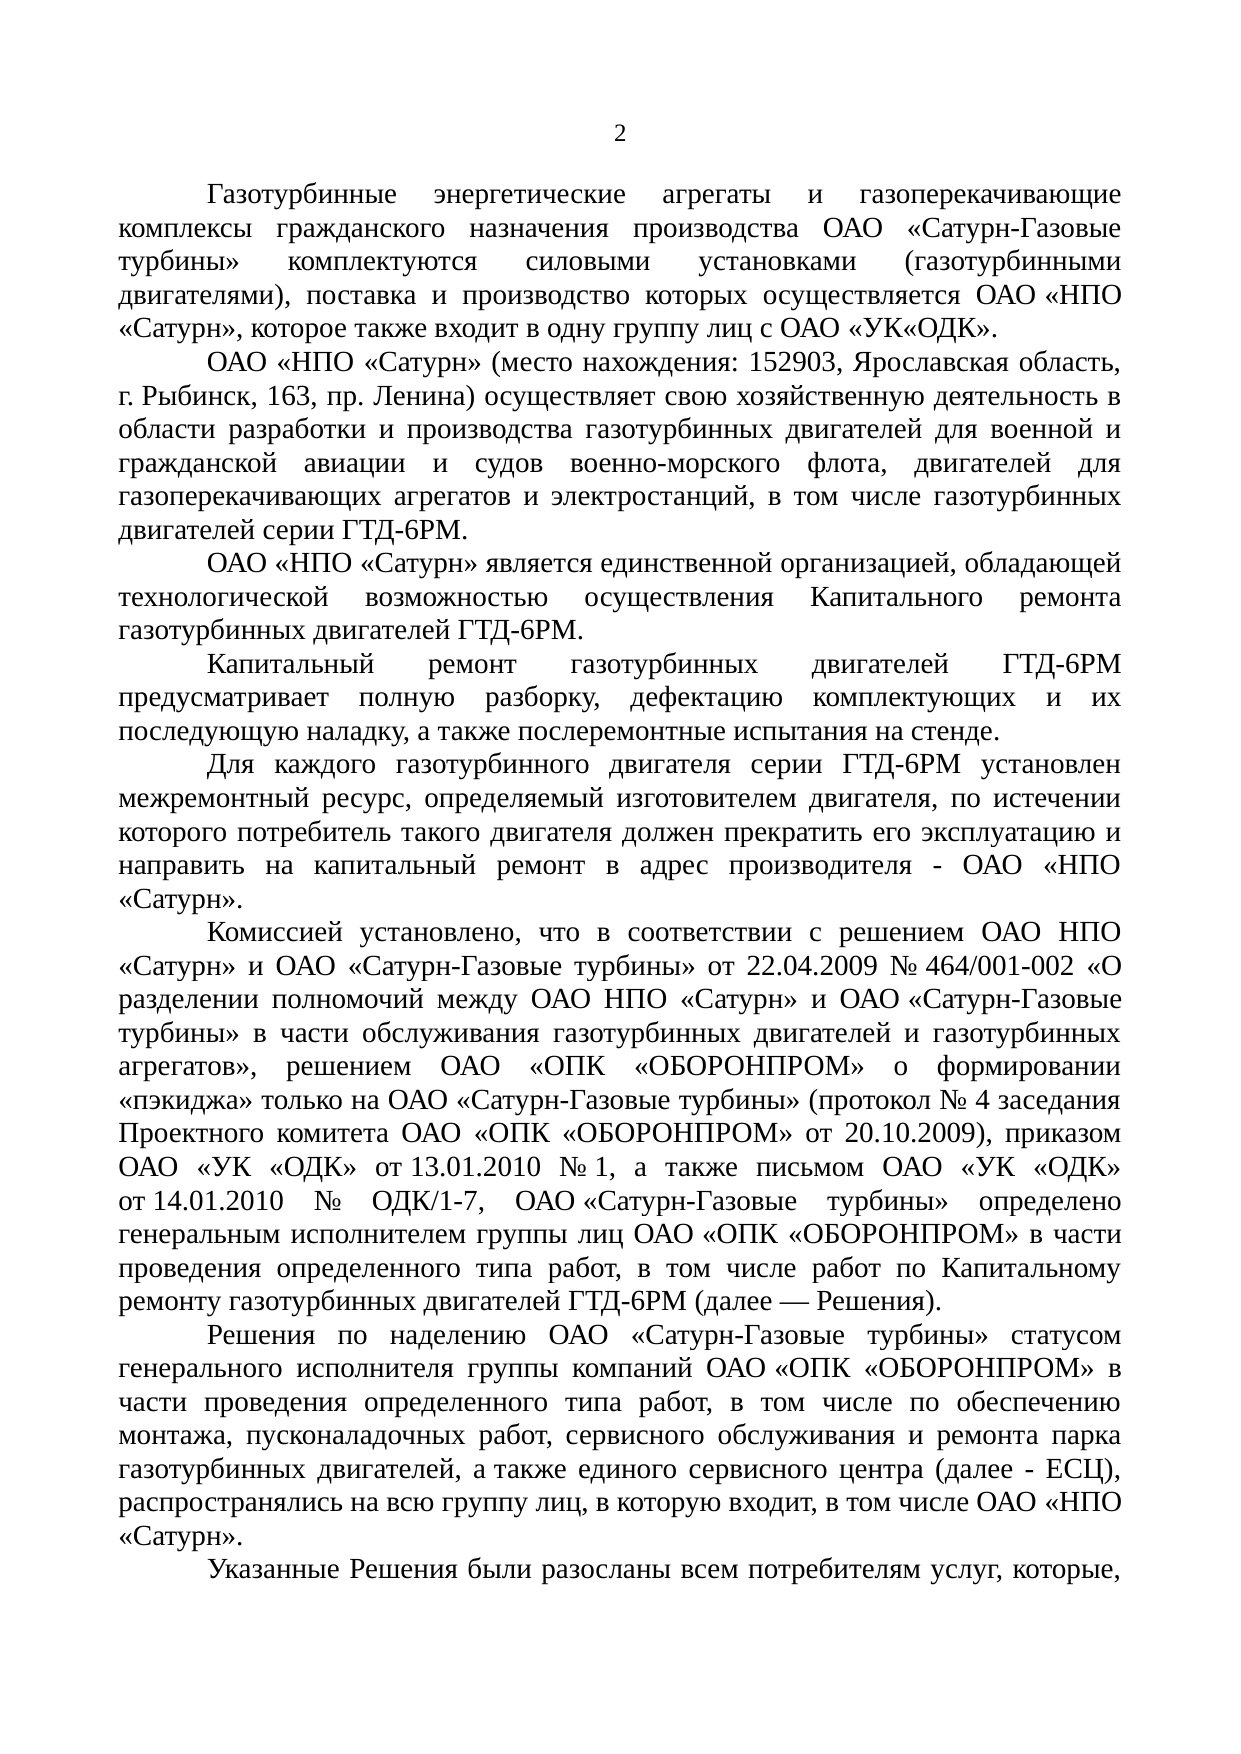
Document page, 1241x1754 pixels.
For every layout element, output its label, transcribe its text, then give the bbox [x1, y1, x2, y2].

text ОАО «НПО «Сатурн» является единственной организацией, обладающей технологической возможностью осуществления Капитального ремонта газотурбинных двигателей ГТД-6РМ. [118, 545, 1122, 646]
text Капитальный ремонт газотурбинных двигателей ГТД-6РМ предусматривает полную разборку, дефектацию комплектующих и их последующую наладку, а также послеремонтные испытания на стенде. [118, 646, 1122, 747]
text Для каждого газотурбинного двигателя серии ГТД-6РМ установлен межремонтный ресурс, определяемый изготовителем двигателя, по истечении которого потребитель такого двигателя должен прекратить его эксплуатацию и направить на капитальный ремонт в адрес производителя - ОАО «НПО «Сатурн». [118, 747, 1122, 914]
text ОАО «НПО «Сатурн» (место нахождения: 152903, Ярославская область, г. Рыбинск, 163, пр. Ленина) осуществляет свою хозяйственную деятельность в области разработки и производства газотурбинных двигателей для военной и гражданской авиации и судов военно-морского флота, двигателей для газоперекачивающих агрегатов и электростанций, в том числе газотурбинных двигателей серии ГТД-6РМ. [118, 344, 1122, 545]
text Газотурбинные энергетические агрегаты и газоперекачивающие комплексы гражданского назначения производства ОАО «Сатурн-Газовые турбины» комплектуются силовыми установками (газотурбинными двигателями), поставка и производство которых осуществляется ОАО «НПО «Сатурн», которое также входит в одну группу лиц с ОАО «УК«ОДК». [118, 176, 1122, 344]
text Решения по наделению ОАО «Сатурн-Газовые турбины» статусом генерального исполнителя группы компаний ОАО «ОПК «ОБОРОНПРОМ» в части проведения определенного типа работ, в том числе по обеспечению монтажа, пусконаладочных работ, сервисного обслуживания и ремонта парка газотурбинных двигателей, а также единого сервисного центра (далее - ЕСЦ), распространялись на всю группу лиц, в которую входит, в том числе ОАО «НПО «Сатурн». [118, 1317, 1122, 1552]
text Указанные Решения были разосланы всем потребителям услуг, которые, [118, 1552, 1122, 1585]
text Комиссией установлено, что в соответствии с решением ОАО НПО «Сатурн» и ОАО «Сатурн-Газовые турбины» от 22.04.2009 № 464/001-002 «О разделении полномочий между ОАО НПО «Сатурн» и ОАО «Сатурн-Газовые турбины» в части обслуживания газотурбинных двигателей и газотурбинных агрегатов», решением ОАО «ОПК «ОБОРОНПРОМ» о формировании «пэкиджа» только на ОАО «Сатурн-Газовые турбины» (протокол № 4 заседания Проектного комитета ОАО «ОПК «ОБОРОНПРОМ» от 20.10.2009), приказом ОАО «УК «ОДК» от 13.01.2010 № 1, а также письмом ОАО «УК «ОДК» от 14.01.2010 № ОДК/1-7, ОАО «Сатурн-Газовые турбины» определено генеральным исполнителем группы лиц ОАО «ОПК «ОБОРОНПРОМ» в части проведения определенного типа работ, в том числе работ по Капитальному ремонту газотурбинных двигателей ГТД-6РМ (далее — Решения). [118, 914, 1122, 1317]
